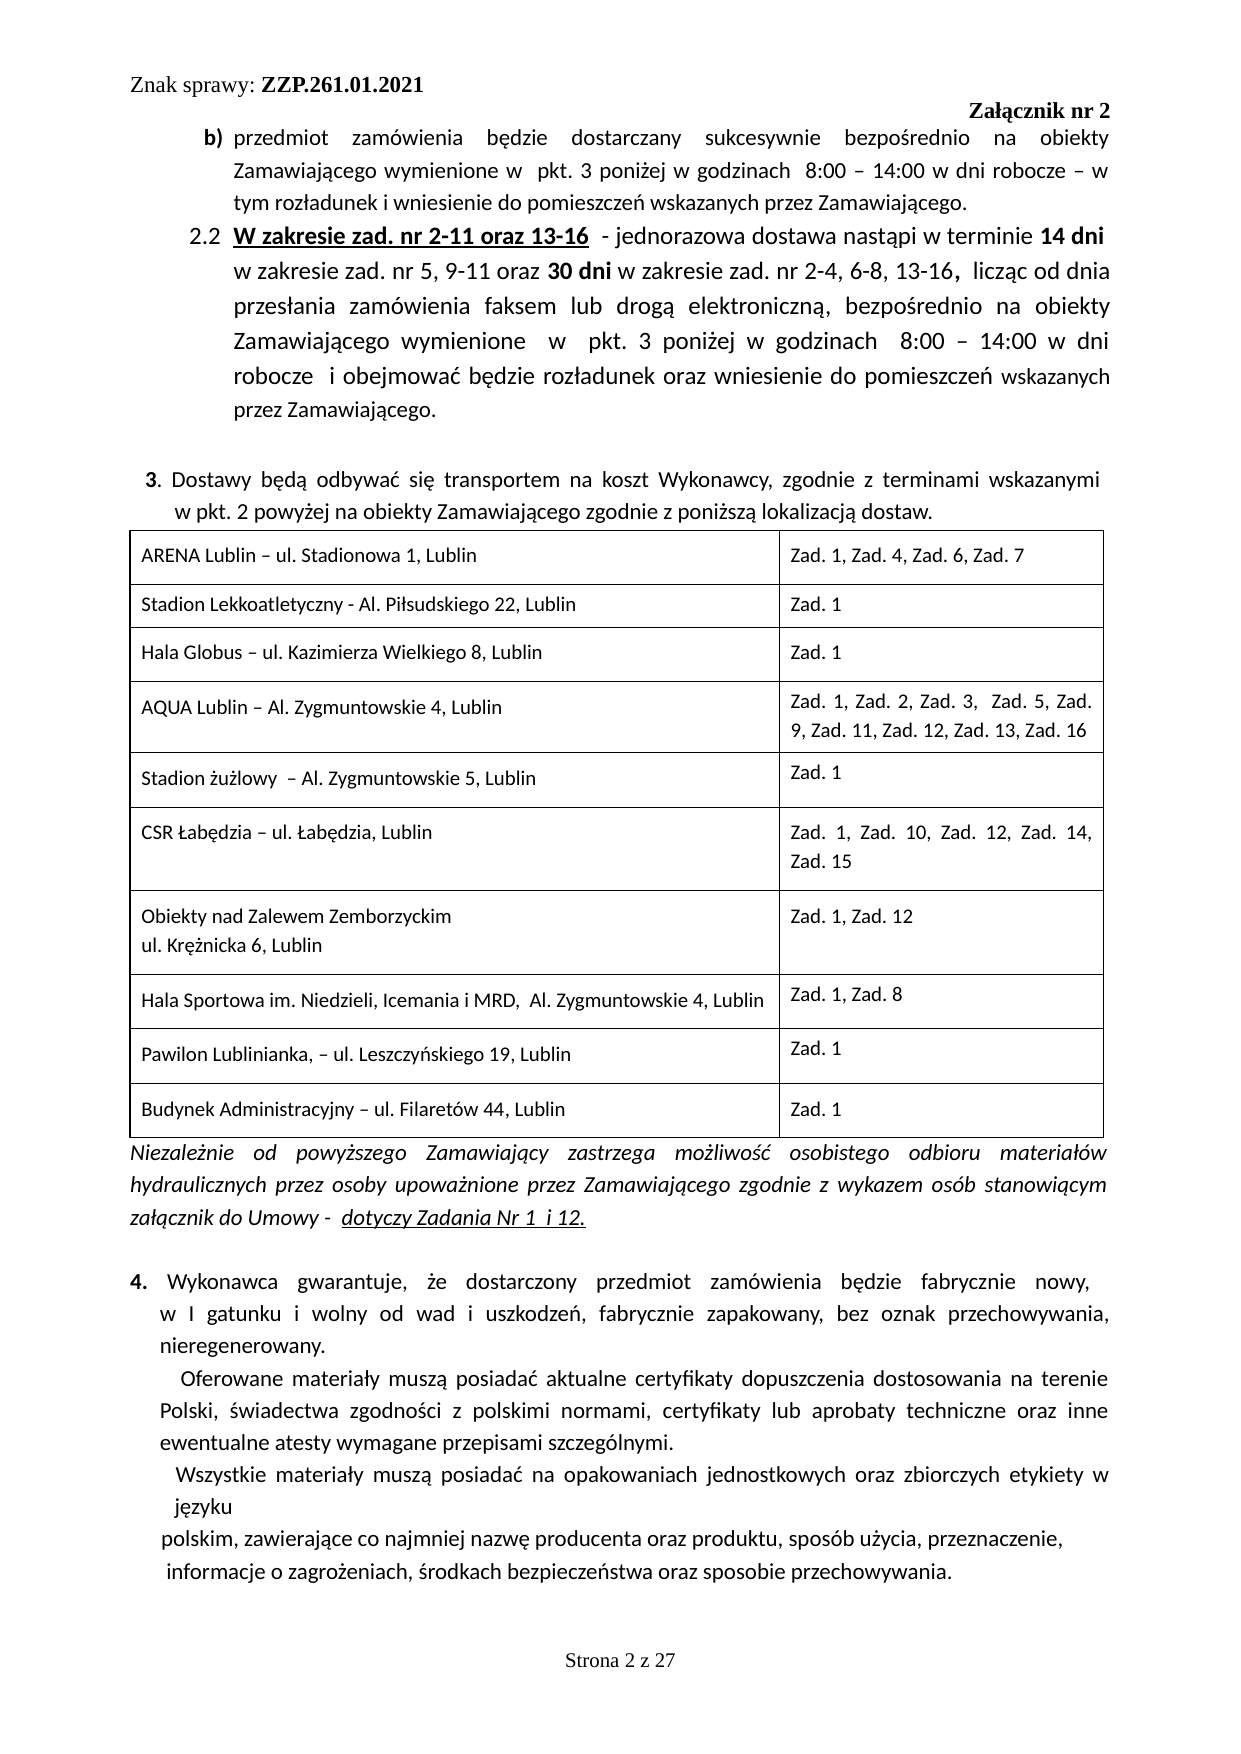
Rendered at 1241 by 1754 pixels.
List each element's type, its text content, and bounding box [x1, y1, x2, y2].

table_cell Zad. 1, Zad. 10, Zad. 12, Zad. 14, Zad. 15 [780, 808, 1103, 890]
table_cell Stadion Lekkoatletyczny - Al. Piłsudskiego 22, Lublin [131, 585, 779, 627]
text polskim, zawierające co najmniej nazwę producenta oraz produktu, sposób użycia, przeznaczenie, [130, 1524, 1110, 1553]
text informacje o zagrożeniach, środkach bezpieczeństwa oraz sposobie przechowywania. [130, 1557, 1110, 1585]
table_cell Stadion żużlowy – Al. Zygmuntowskie 5, Lublin [131, 753, 779, 807]
list przedmiot zamówienia będzie dostarczany sukcesywnie bezpośrednio na obiekty Zamawiającego wymienione w pkt. 3 poniżej w godzinach 8:00 – 14:00 w dni robocze – w tym rozładunek i wniesienie do pomieszczeń wskazanych przez Zamawiającego. [204, 123, 1110, 216]
table_cell Obiekty nad Zalewem Zemborzyckim ul. Krężnicka 6, Lublin [131, 891, 779, 974]
table_cell Zad. 1, Zad. 8 [780, 975, 1103, 1028]
text 2.2 W zakresie zad. nr 2-11 oraz 13-16 - jednorazowa dostawa nastąpi w terminie 14 dni w zakresie zad. nr 5, 9-11 oraz 30 dni w zakresie zad. nr 2-4, 6-8, 13-16, licząc od dnia przesłania zamówienia faksem lub drogą elektroniczną, bezpośrednio na obiekty Zamawiającego wymienione w pkt. 3 poniżej w godzinach 8:00 – 14:00 w dni robocze i obejmować będzie rozładunek oraz wniesienie do pomieszczeń wskazanych przez Zamawiającego. [189, 220, 1110, 423]
text 3. Dostawy będą odbywać się transportem na koszt Wykonawcy, zgodnie z terminami wskazanymi w pkt. 2 powyżej na obiekty Zamawiającego zgodnie z poniższą lokalizacją dostaw. [145, 465, 1110, 525]
table_cell Zad. 1 [780, 1029, 1103, 1083]
table_cell Budynek Administracyjny – ul. Filaretów 44, Lublin [131, 1084, 779, 1137]
text 4. Wykonawca gwarantuje, że dostarczony przedmiot zamówienia będzie fabrycznie nowy, w I gatunku i wolny od wad i uszkodzeń, fabrycznie zapakowany, bez oznak przechowywania, nieregenerowany. [130, 1267, 1110, 1359]
table_cell Pawilon Lublinianka, – ul. Leszczyńskiego 19, Lublin [131, 1029, 779, 1083]
table_cell Zad. 1 [780, 628, 1103, 681]
table_cell AQUA Lublin – Al. Zygmuntowskie 4, Lublin [131, 682, 779, 752]
table_header Zad. 1, Zad. 4, Zad. 6, Zad. 7 [780, 531, 1103, 584]
table_cell CSR Łabędzia – ul. Łabędzia, Lublin [131, 808, 779, 890]
text Niezależnie od powyższego Zamawiający zastrzega możliwość osobistego odbioru materiałów hydraulicznych przez osoby upoważnione przez Zamawiającego zgodnie z wykazem osób stanowiącym załącznik do Umowy - dotyczy Zadania Nr 1 i 12. [130, 1138, 1110, 1231]
text Wszystkie materiały muszą posiadać na opakowaniach jednostkowych oraz zbiorczych etykiety w języku [130, 1460, 1110, 1520]
table_cell Zad. 1 [780, 753, 1103, 807]
table_cell Hala Sportowa im. Niedzieli, Icemania i MRD, Al. Zygmuntowskie 4, Lublin [131, 975, 779, 1028]
text Oferowane materiały muszą posiadać aktualne certyfikaty dopuszczenia dostosowania na terenie Polski, świadectwa zgodności z polskimi normami, certyfikaty lub aprobaty techniczne oraz inne ewentualne atesty wymagane przepisami szczególnymi. [130, 1364, 1110, 1456]
table_cell Zad. 1, Zad. 12 [780, 891, 1103, 974]
table_header ARENA Lublin – ul. Stadionowa 1, Lublin [131, 531, 779, 584]
table_cell Zad. 1, Zad. 2, Zad. 3, Zad. 5, Zad. 9, Zad. 11, Zad. 12, Zad. 13, Zad. 16 [780, 682, 1103, 752]
table_cell Zad. 1 [780, 585, 1103, 627]
table_cell Hala Globus – ul. Kazimierza Wielkiego 8, Lublin [131, 628, 779, 681]
table_cell Zad. 1 [780, 1084, 1103, 1137]
